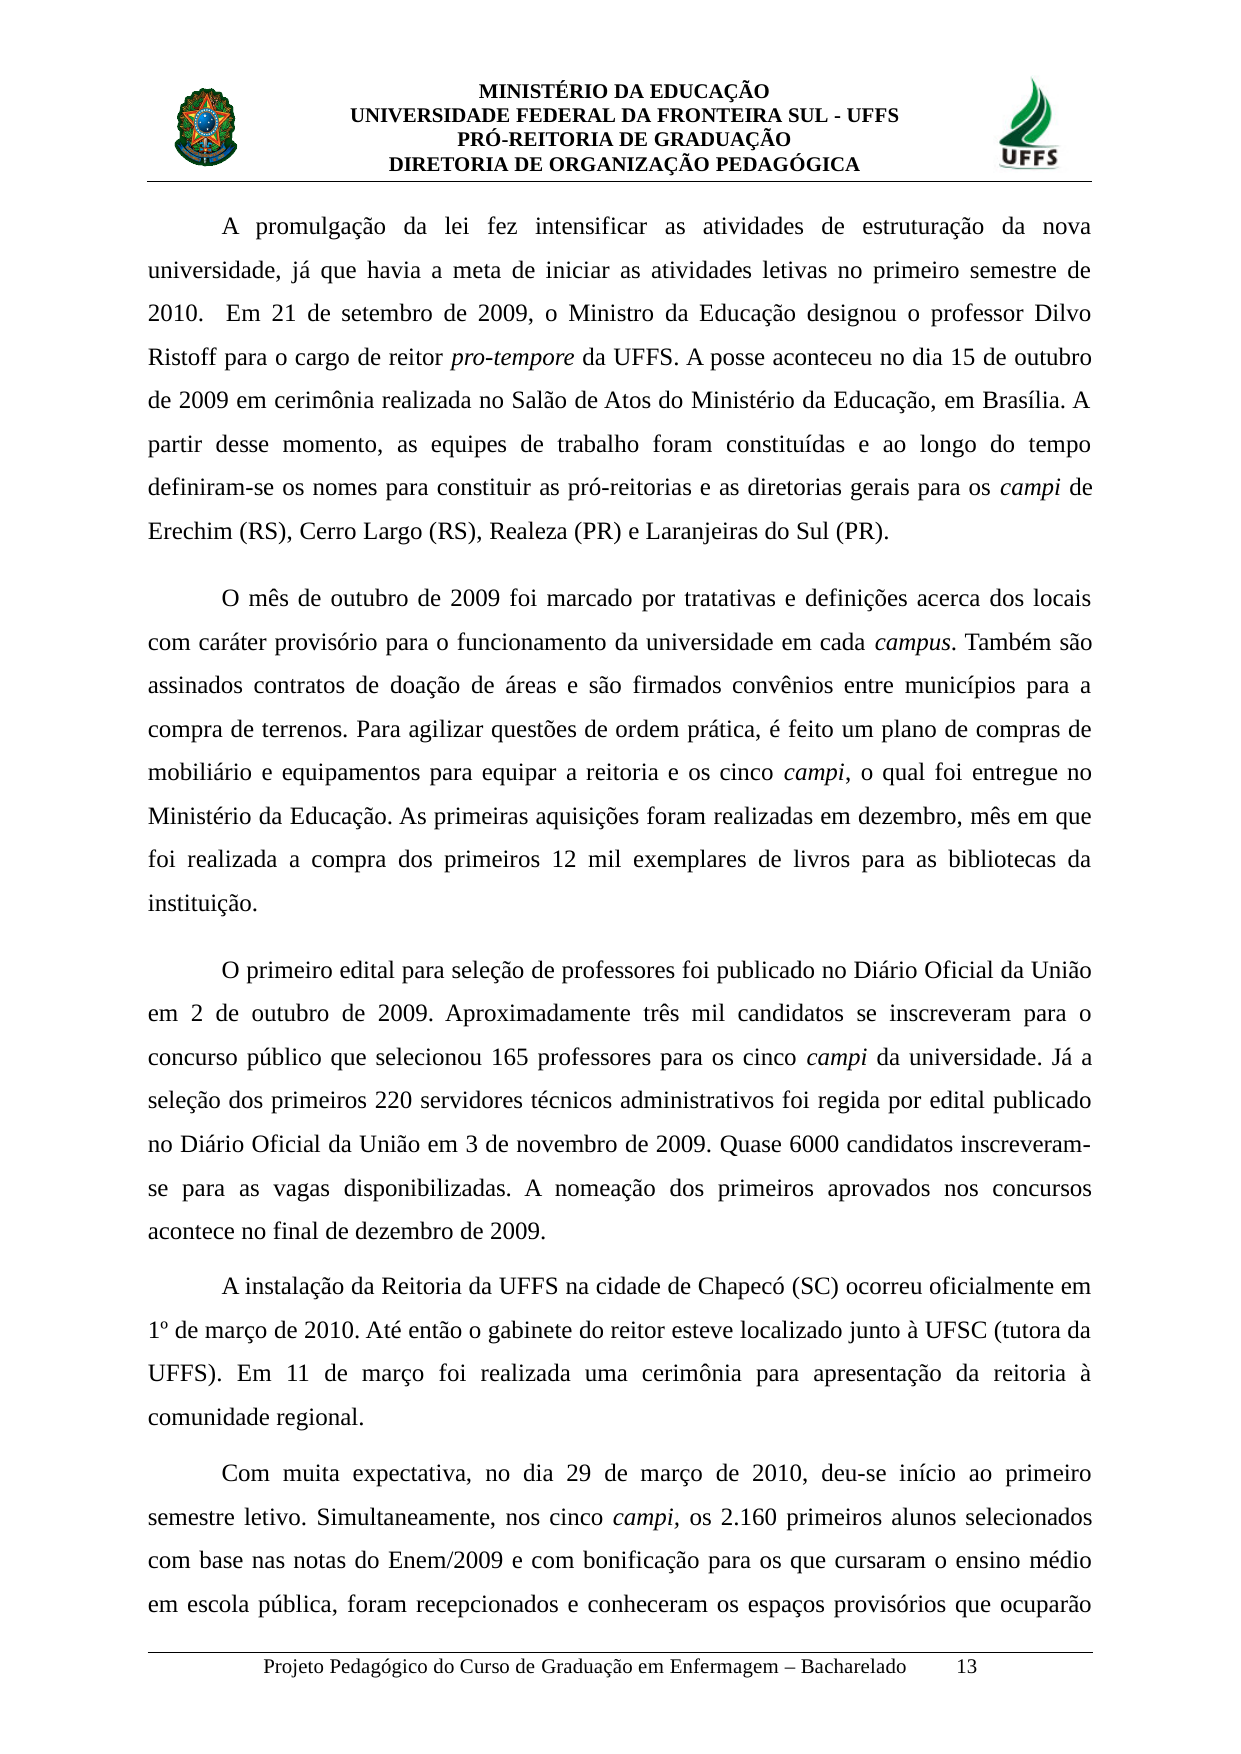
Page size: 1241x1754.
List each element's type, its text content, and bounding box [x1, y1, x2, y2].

text Com muita expectativa, no dia 29 de março de 2010, deu-se início ao primeiro semestre letivo. Simultaneamente, nos cinco campi, os 2.160 primeiros alunos selecionados com base nas notas do Enem/2009 e com bonificação para os que cursaram o ensino médio em escola pública, foram recepcionados e conheceram os espaços provisórios que ocuparão [148, 1458, 1093, 1618]
text A instalação da Reitoria da UFFS na cidade de Chapecó (SC) ocorreu oficialmente em 1º de março de 2010. Até então o gabinete do reitor esteve localizado junto à UFSC (tutora da UFFS). Em 11 de março foi realizada uma cerimônia para apresentação da reitoria à comunidade regional. [148, 1271, 1093, 1431]
text O primeiro edital para seleção de professores foi publicado no Diário Oficial da União em 2 de outubro de 2009. Aproximadamente três mil candidatos se inscreveram para o concurso público que selecionou 165 professores para os cinco campi da universidade. Já a seleção dos primeiros 220 servidores técnicos administrativos foi regida por edital publicado no Diário Oficial da União em 3 de novembro de 2009. Quase 6000 candidatos inscreveram-se para as vagas disponibilizadas. A nomeação dos primeiros aprovados nos concursos acontece no final de dezembro de 2009. [148, 955, 1093, 1245]
picture [173, 87, 238, 168]
text A promulgação da lei fez intensificar as atividades de estruturação da nova universidade, já que havia a meta de iniciar as atividades letivas no primeiro semestre de 2010. Em 21 de setembro de 2009, o Ministro da Educação designou o professor Dilvo Ristoff para o cargo de reitor pro-tempore da UFFS. A posse aconteceu no dia 15 de outubro de 2009 em cerimônia realizada no Salão de Atos do Ministério da Educação, em Brasília. A partir desse momento, as equipes de trabalho foram constituídas e ao longo do tempo definiram-se os nomes para constituir as pró-reitorias e as diretorias gerais para os campi de Erechim (RS), Cerro Largo (RS), Realeza (PR) e Laranjeiras do Sul (PR). [148, 211, 1093, 545]
text O mês de outubro de 2009 foi marcado por tratativas e definições acerca dos locais com caráter provisório para o funcionamento da universidade em cada campus. Também são assinados contratos de doação de áreas e são firmados convênios entre municípios para a compra de terrenos. Para agilizar questões de ordem prática, é feito um plano de compras de mobiliário e equipamentos para equipar a reitoria e os cinco campi, o qual foi entregue no Ministério da Educação. As primeiras aquisições foram realizadas em dezembro, mês em que foi realizada a compra dos primeiros 12 mil exemplares de livros para as bibliotecas da instituição. [148, 583, 1093, 917]
picture [984, 75, 1075, 173]
